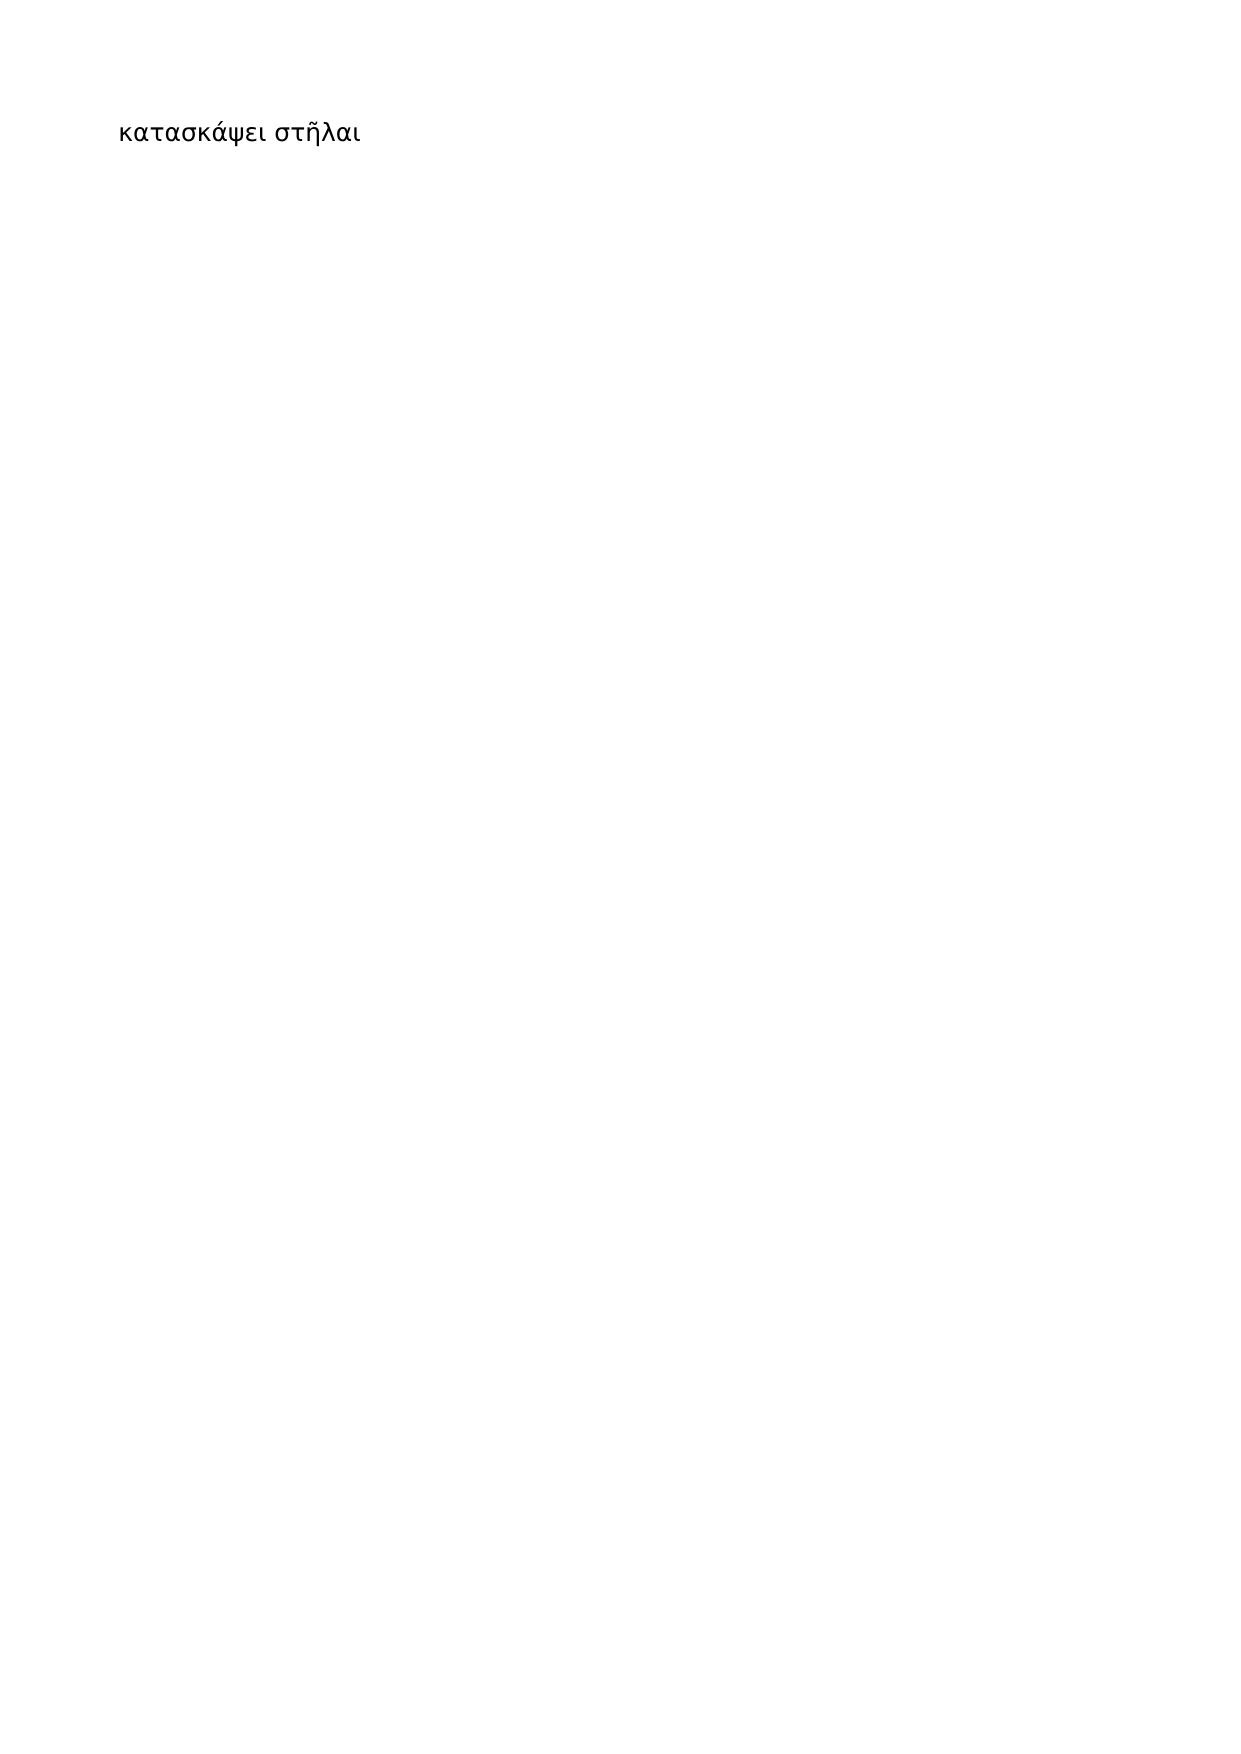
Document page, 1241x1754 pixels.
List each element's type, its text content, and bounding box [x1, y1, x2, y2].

text κατασκάψει στῆλαι [118, 118, 1122, 147]
